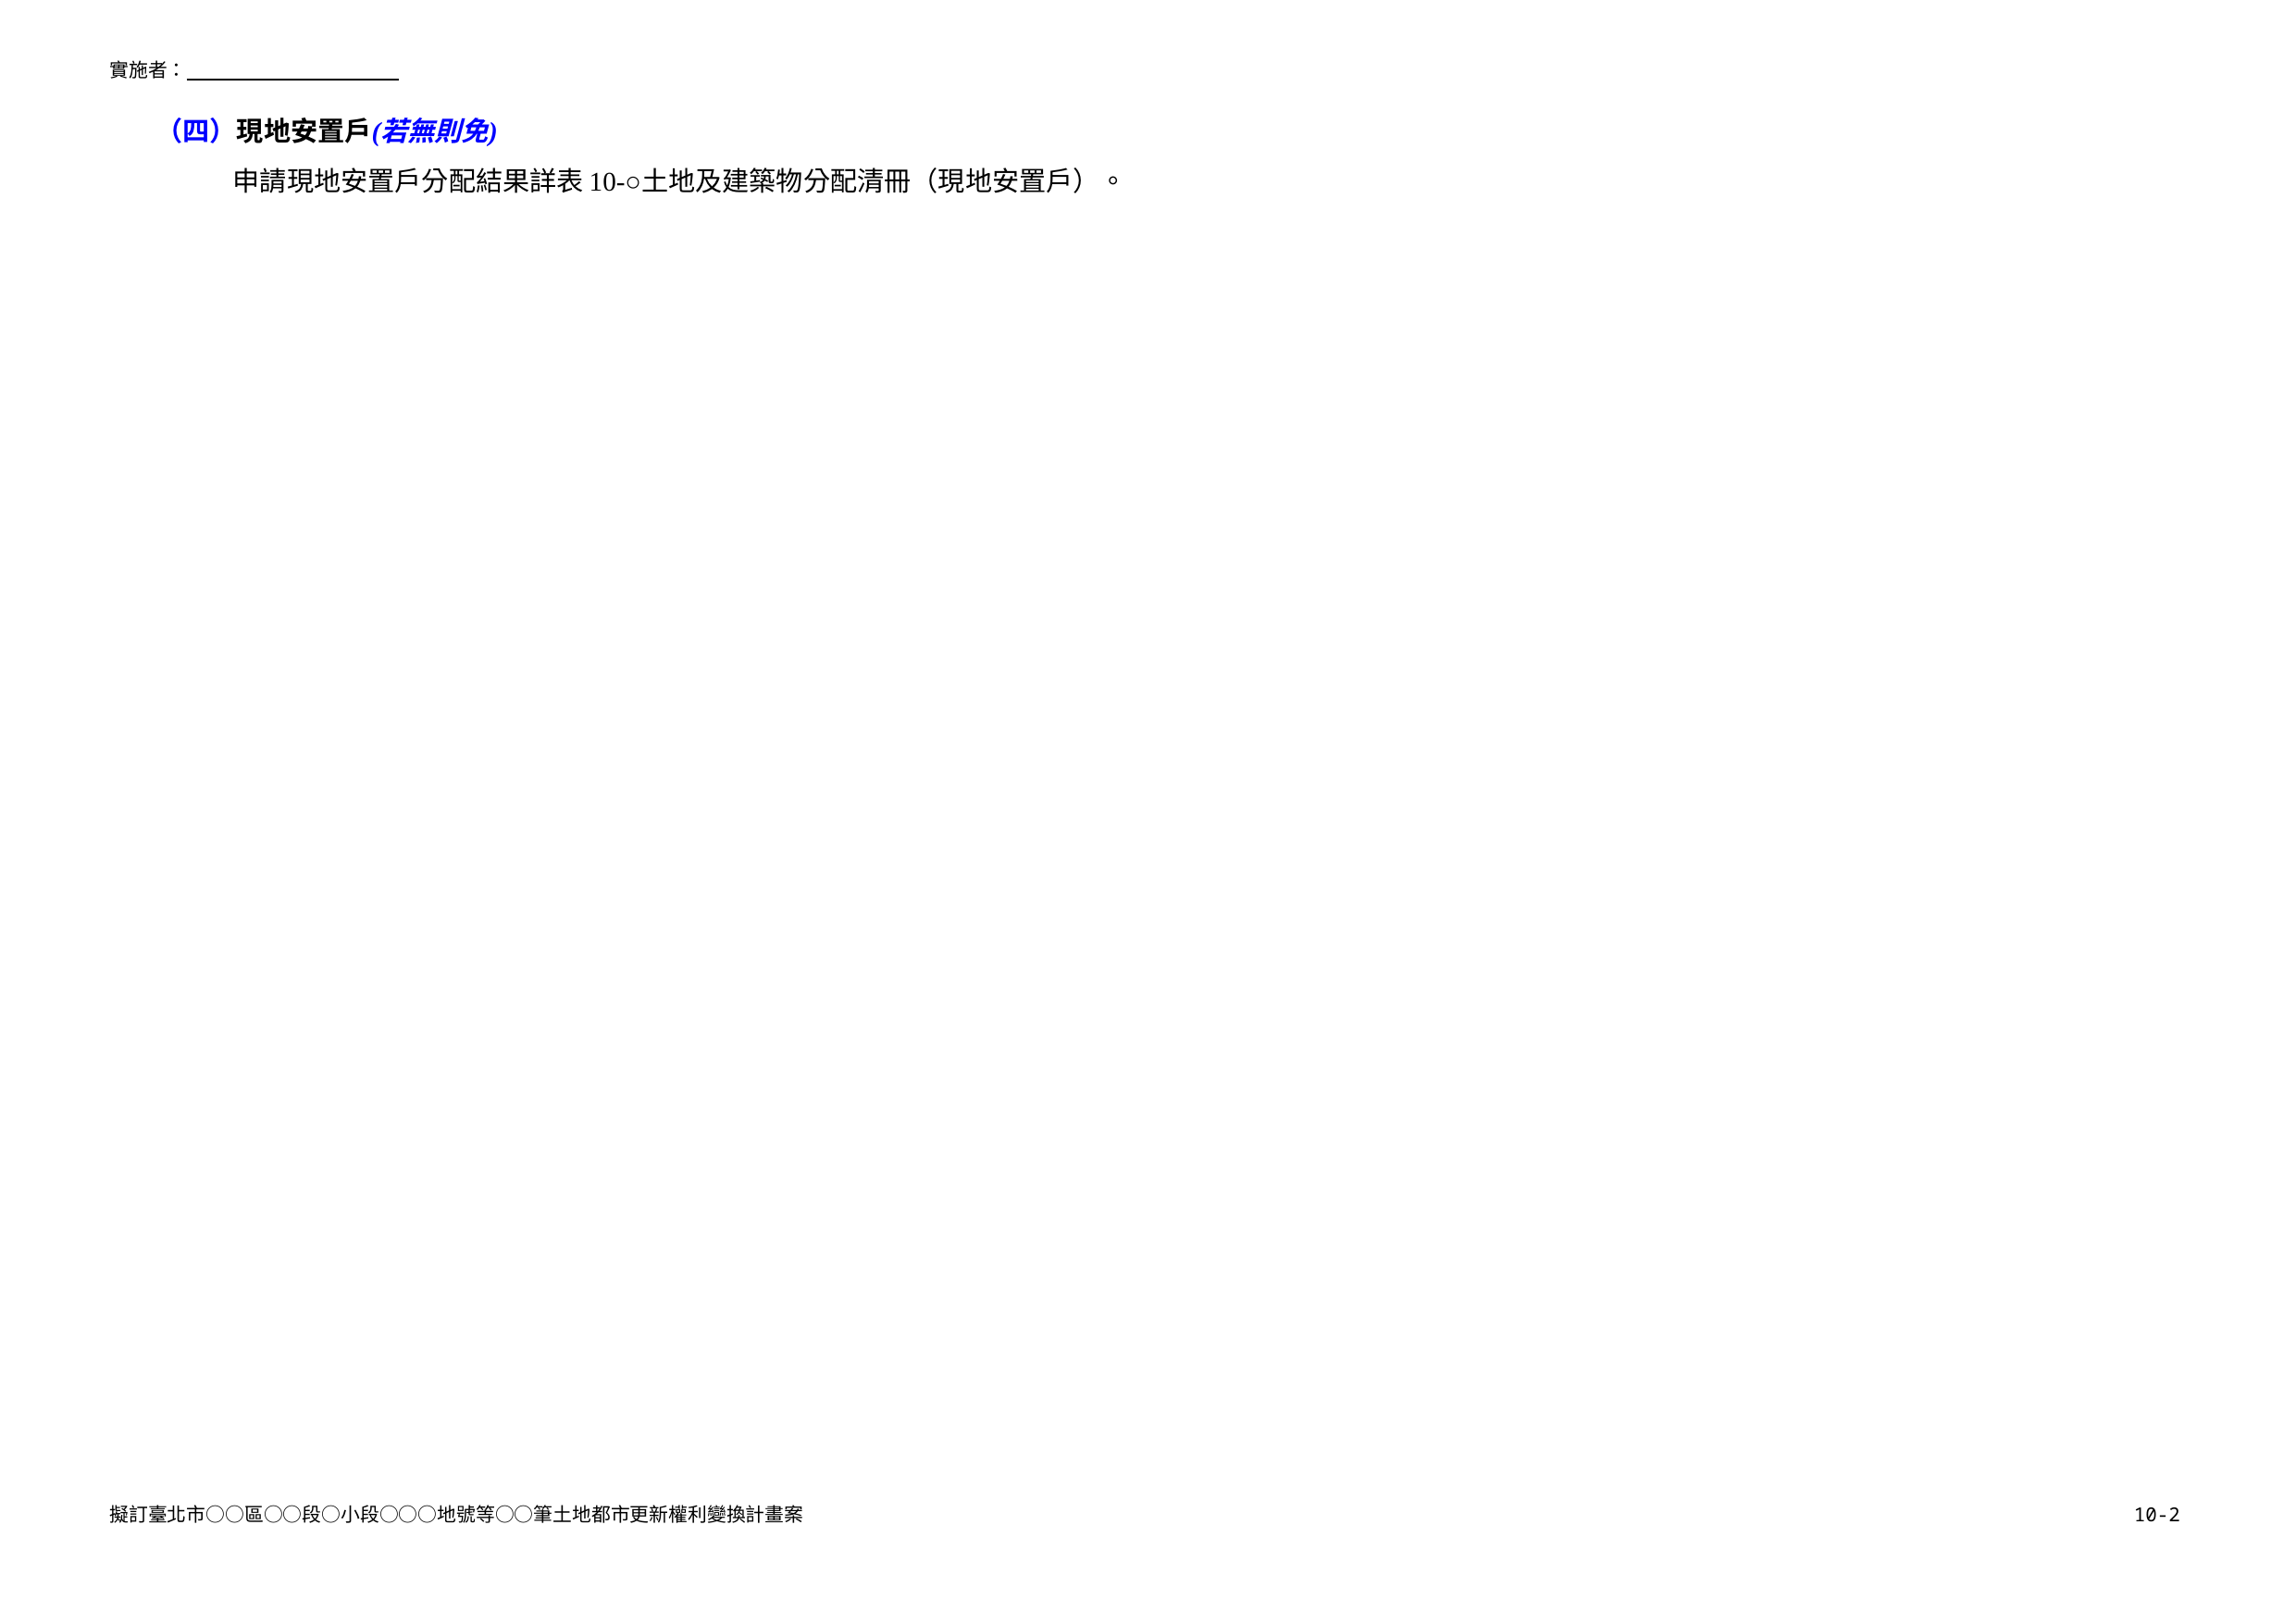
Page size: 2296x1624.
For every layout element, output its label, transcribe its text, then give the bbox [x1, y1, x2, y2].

text （四）現地安置戶(若無則免) [155, 109, 1124, 148]
text 申請現地安置戶分配結果詳表10-○土地及建築物分配清冊（現地安置戶）。 [179, 160, 1124, 199]
